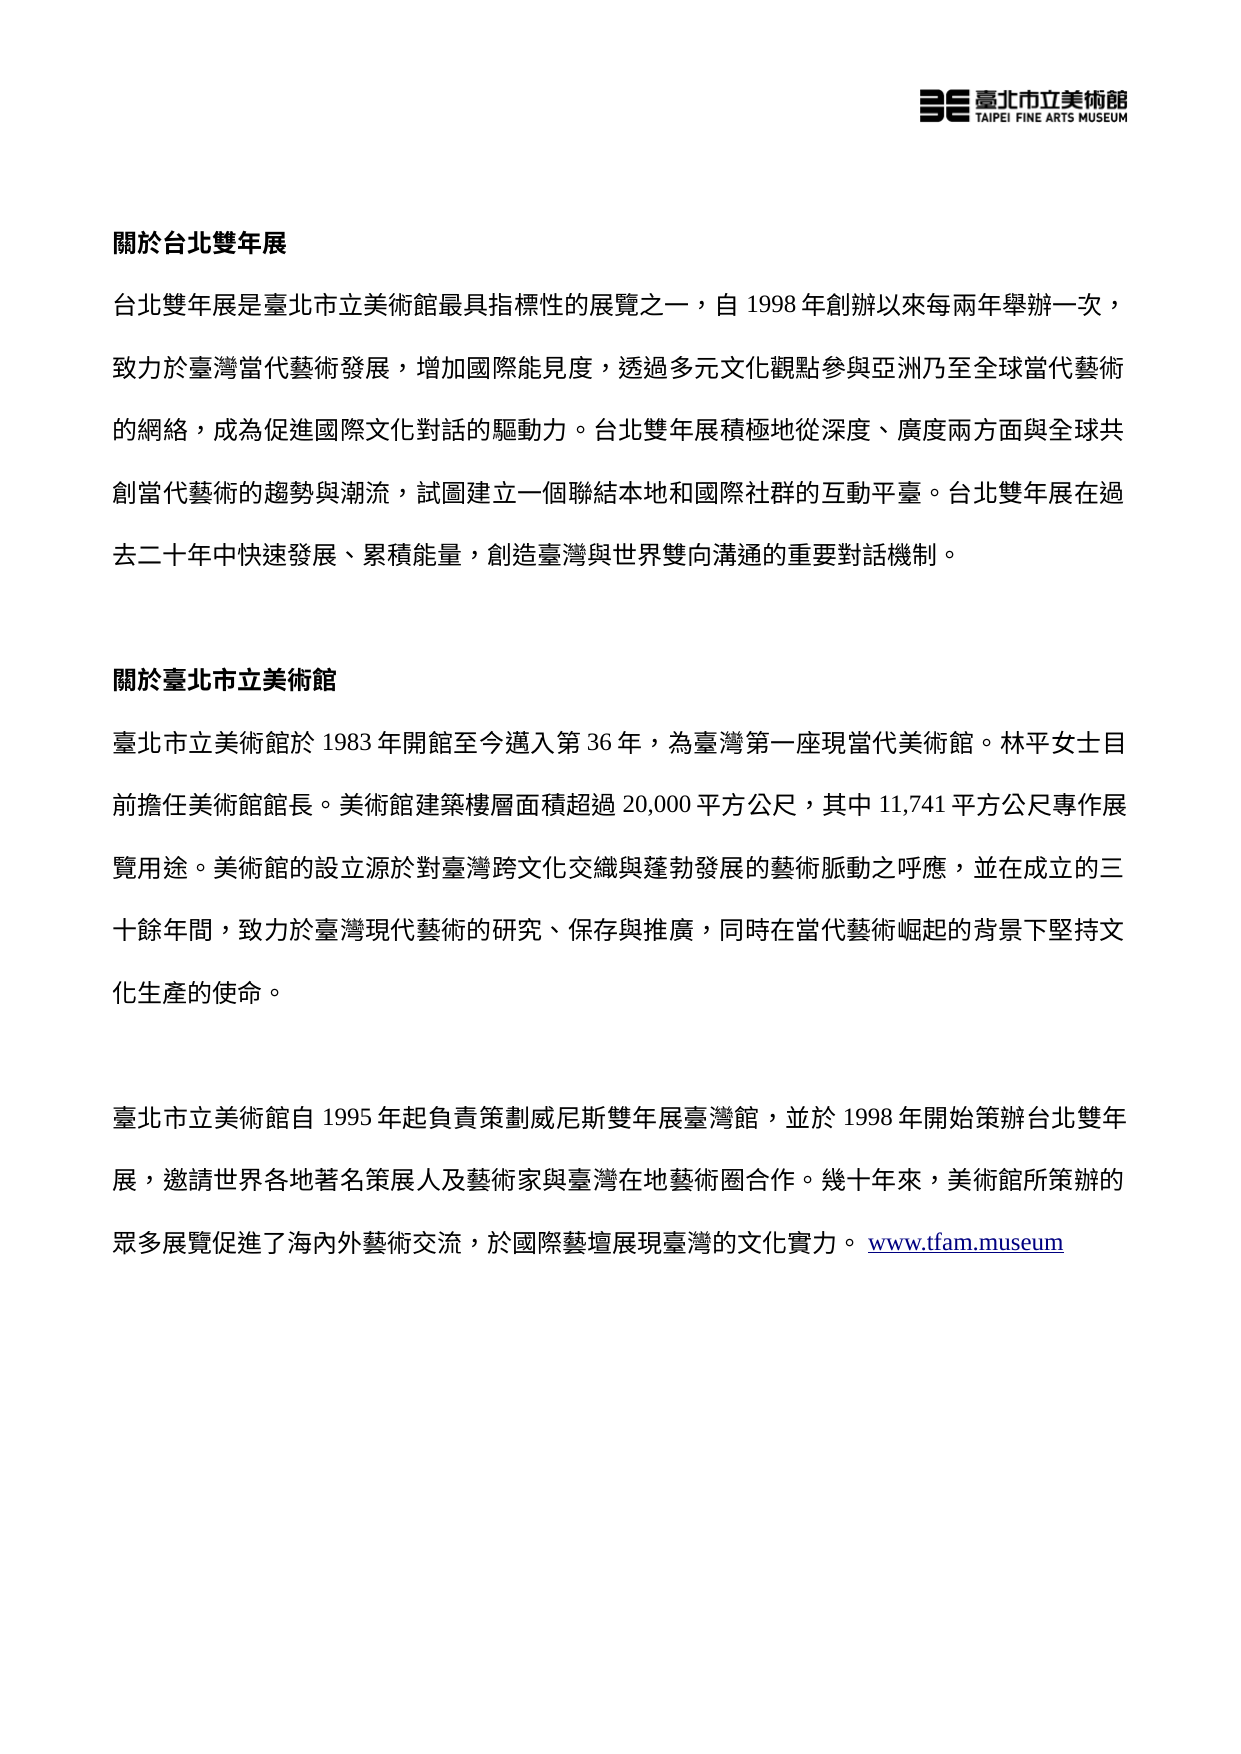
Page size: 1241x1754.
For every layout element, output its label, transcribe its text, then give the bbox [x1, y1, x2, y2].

text 關於台北雙年展 [112, 199, 1128, 262]
text 臺北市立美術館自1995年起負責策劃威尼斯雙年展臺灣館，並於1998年開始策辦台北雙年展，邀請世界各地著名策展人及藝術家與臺灣在地藝術圈合作。幾十年來，美術館所策辦的眾多展覽促進了海內外藝術交流，於國際藝壇展現臺灣的文化實力。 www.tfam.museum [112, 1074, 1128, 1262]
text 關於臺北市立美術館 [112, 637, 1128, 699]
text 臺北市立美術館於1983年開館至今邁入第36年，為臺灣第一座現當代美術館。林平女士目前擔任美術館館長。美術館建築樓層面積超過20,000平方公尺，其中11,741平方公尺專作展覽用途。美術館的設立源於對臺灣跨文化交織與蓬勃發展的藝術脈動之呼應，並在成立的三十餘年間，致力於臺灣現代藝術的研究、保存與推廣，同時在當代藝術崛起的背景下堅持文化生產的使命。 [112, 699, 1128, 1012]
text 台北雙年展是臺北市立美術館最具指標性的展覽之一，自1998年創辦以來每兩年舉辦一次，致力於臺灣當代藝術發展，增加國際能見度，透過多元文化觀點參與亞洲乃至全球當代藝術的網絡，成為促進國際文化對話的驅動力。台北雙年展積極地從深度、廣度兩方面與全球共創當代藝術的趨勢與潮流，試圖建立一個聯結本地和國際社群的互動平臺。台北雙年展在過去二十年中快速發展、累積能量，創造臺灣與世界雙向溝通的重要對話機制。 [112, 262, 1128, 574]
